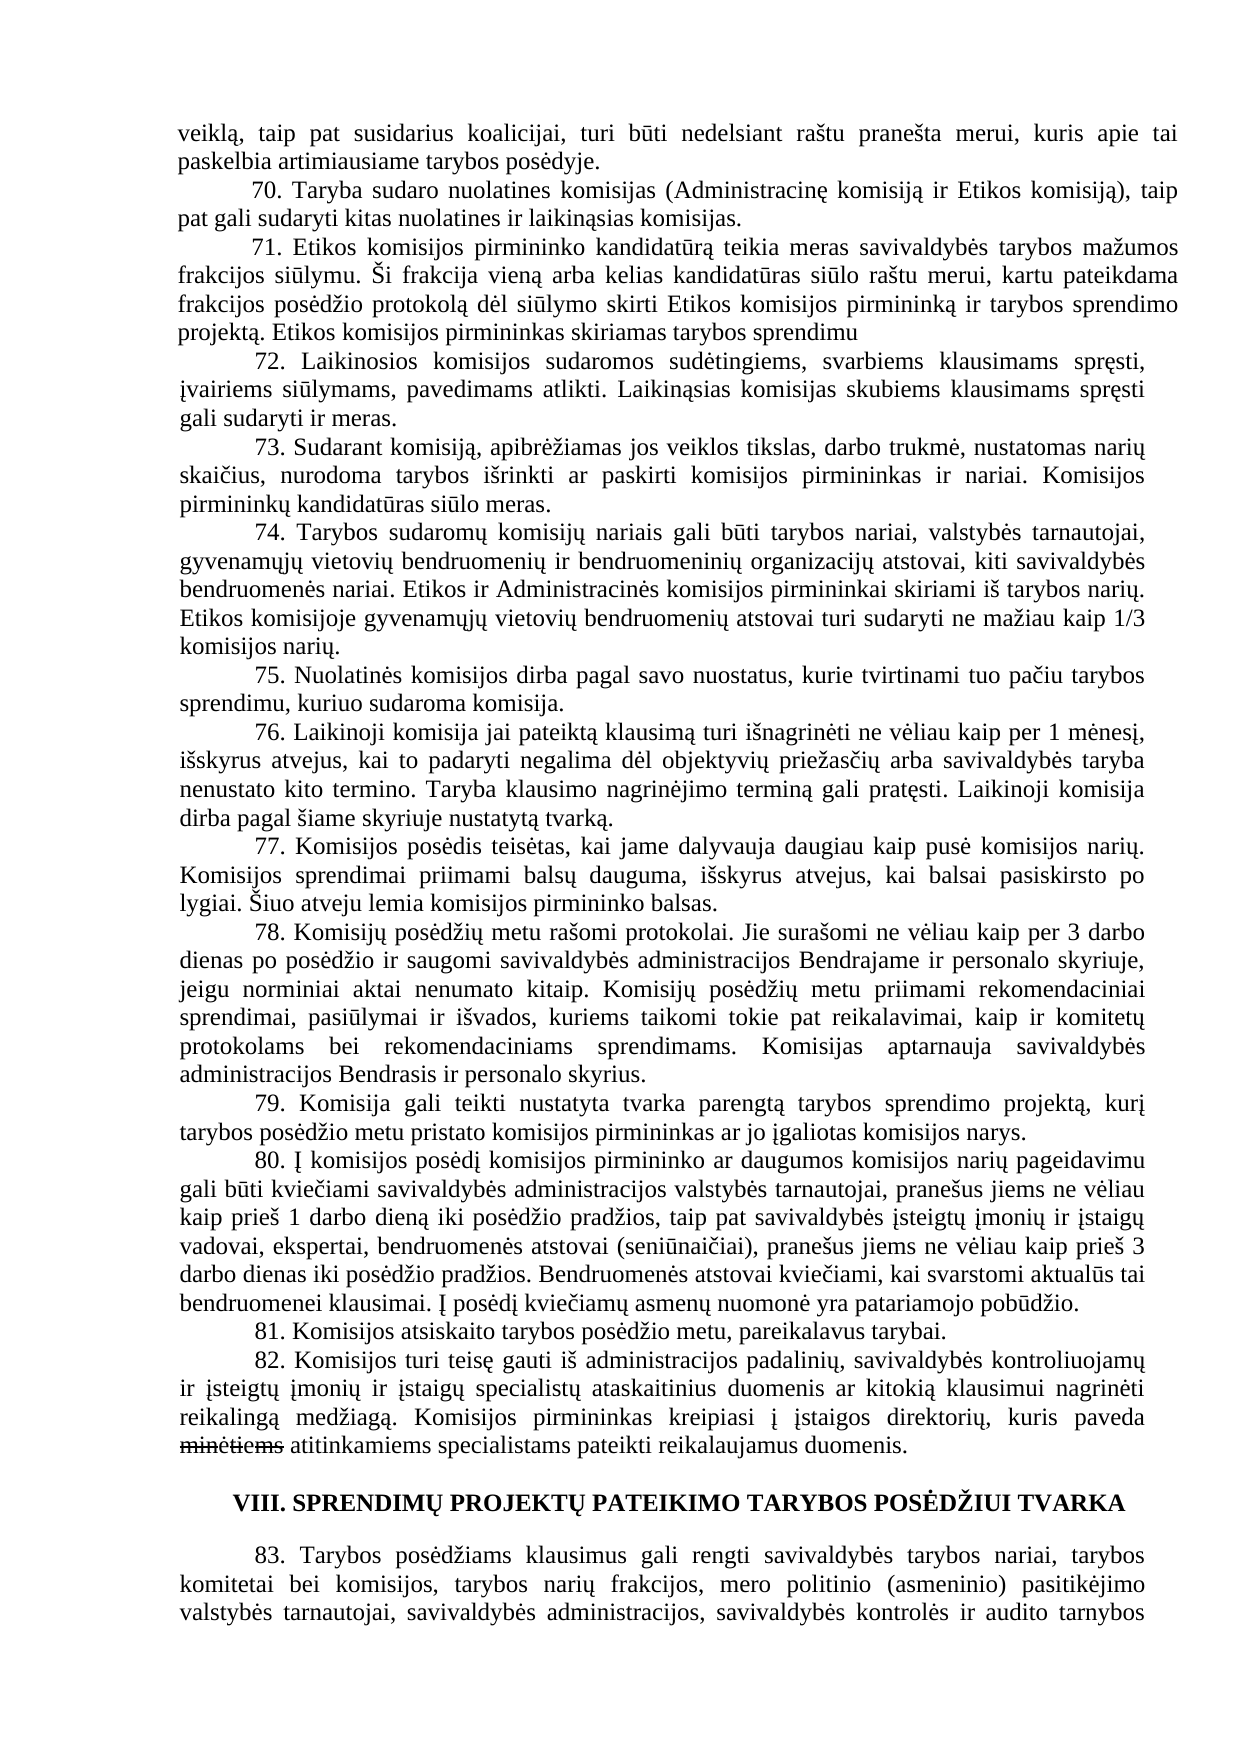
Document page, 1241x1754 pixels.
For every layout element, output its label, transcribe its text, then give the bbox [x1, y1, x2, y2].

text 81. Komisijos atsiskaito tarybos posėdžio metu, pareikalavus tarybai. [179, 1317, 1181, 1345]
text 82. Komisijos turi teisę gauti iš administracijos padalinių, savivaldybės kontroliuojamų ir įsteigtų įmonių ir įstaigų specialistų ataskaitinius duomenis ar kitokią klausimui nagrinėti reikalingą medžiagą. Komisijos pirmininkas kreipiasi į įstaigos direktorių, kuris paveda minėtiems atitinkamiems specialistams pateikti reikalaujamus duomenis. [179, 1345, 1146, 1459]
text 77. Komisijos posėdis teisėtas, kai jame dalyvauja daugiau kaip pusė komisijos narių. Komisijos sprendimai priimami balsų dauguma, išskyrus atvejus, kai balsai pasiskirsto po lygiai. Šiuo atveju lemia komisijos pirmininko balsas. [179, 832, 1146, 917]
text VIII. SPRENDIMŲ PROJEKTŲ PATEIKIMO TARYBOS POSĖDŽIUI TVARKA [177, 1488, 1181, 1517]
text 83. Tarybos posėdžiams klausimus gali rengti savivaldybės tarybos nariai, tarybos komitetai bei komisijos, tarybos narių frakcijos, mero politinio (asmeninio) pasitikėjimo valstybės tarnautojai, savivaldybės administracijos, savivaldybės kontrolės ir audito tarnybos [179, 1541, 1146, 1627]
text 76. Laikinoji komisija jai pateiktą klausimą turi išnagrinėti ne vėliau kaip per 1 mėnesį, išskyrus atvejus, kai to padaryti negalima dėl objektyvių priežasčių arba savivaldybės taryba nenustato kito termino. Taryba klausimo nagrinėjimo terminą gali pratęsti. Laikinoji komisija dirba pagal šiame skyriuje nustatytą tvarką. [179, 717, 1146, 832]
text 75. Nuolatinės komisijos dirba pagal savo nuostatus, kurie tvirtinami tuo pačiu tarybos sprendimu, kuriuo sudaroma komisija. [179, 660, 1146, 717]
text 80. Į komisijos posėdį komisijos pirmininko ar daugumos komisijos narių pageidavimu gali būti kviečiami savivaldybės administracijos valstybės tarnautojai, pranešus jiems ne vėliau kaip prieš 1 darbo dieną iki posėdžio pradžios, taip pat savivaldybės įsteigtų įmonių ir įstaigų vadovai, ekspertai, bendruomenės atstovai (seniūnaičiai), pranešus jiems ne vėliau kaip prieš 3 darbo dienas iki posėdžio pradžios. Bendruomenės atstovai kviečiami, kai svarstomi aktualūs tai bendruomenei klausimai. Į posėdį kviečiamų asmenų nuomonė yra patariamojo pobūdžio. [179, 1146, 1146, 1317]
text 78. Komisijų posėdžių metu rašomi protokolai. Jie surašomi ne vėliau kaip per 3 darbo dienas po posėdžio ir saugomi savivaldybės administracijos Bendrajame ir personalo skyriuje, jeigu norminiai aktai nenumato kitaip. Komisijų posėdžių metu priimami rekomendaciniai sprendimai, pasiūlymai ir išvados, kuriems taikomi tokie pat reikalavimai, kaip ir komitetų protokolams bei rekomendaciniams sprendimams. Komisijas aptarnauja savivaldybės administracijos Bendrasis ir personalo skyrius. [179, 917, 1146, 1088]
text 71. Etikos komisijos pirmininko kandidatūrą teikia meras savivaldybės tarybos mažumos frakcijos siūlymu. Ši frakcija vieną arba kelias kandidatūras siūlo raštu merui, kartu pateikdama frakcijos posėdžio protokolą dėl siūlymo skirti Etikos komisijos pirmininką ir tarybos sprendimo projektą. Etikos komisijos pirmininkas skiriamas tarybos sprendimu [177, 232, 1179, 346]
text veiklą, taip pat susidarius koalicijai, turi būti nedelsiant raštu pranešta merui, kuris apie tai paskelbia artimiausiame tarybos posėdyje. [177, 118, 1179, 175]
text 72. Laikinosios komisijos sudaromos sudėtingiems, svarbiems klausimams spręsti, įvairiems siūlymams, pavedimams atlikti. Laikinąsias komisijas skubiems klausimams spręsti gali sudaryti ir meras. [179, 346, 1146, 432]
text 73. Sudarant komisiją, apibrėžiamas jos veiklos tikslas, darbo trukmė, nustatomas narių skaičius, nurodoma tarybos išrinkti ar paskirti komisijos pirmininkas ir nariai. Komisijos pirmininkų kandidatūras siūlo meras. [179, 432, 1146, 518]
text 70. Taryba sudaro nuolatines komisijas (Administracinę komisiją ir Etikos komisiją), taip pat gali sudaryti kitas nuolatines ir laikinąsias komisijas. [177, 175, 1179, 232]
text 79. Komisija gali teikti nustatyta tvarka parengtą tarybos sprendimo projektą, kurį tarybos posėdžio metu pristato komisijos pirmininkas ar jo įgaliotas komisijos narys. [179, 1088, 1146, 1146]
text 74. Tarybos sudaromų komisijų nariais gali būti tarybos nariai, valstybės tarnautojai, gyvenamųjų vietovių bendruomenių ir bendruomeninių organizacijų atstovai, kiti savivaldybės bendruomenės nariai. Etikos ir Administracinės komisijos pirmininkai skiriami iš tarybos narių. Etikos komisijoje gyvenamųjų vietovių bendruomenių atstovai turi sudaryti ne mažiau kaip 1/3 komisijos narių. [179, 518, 1146, 660]
